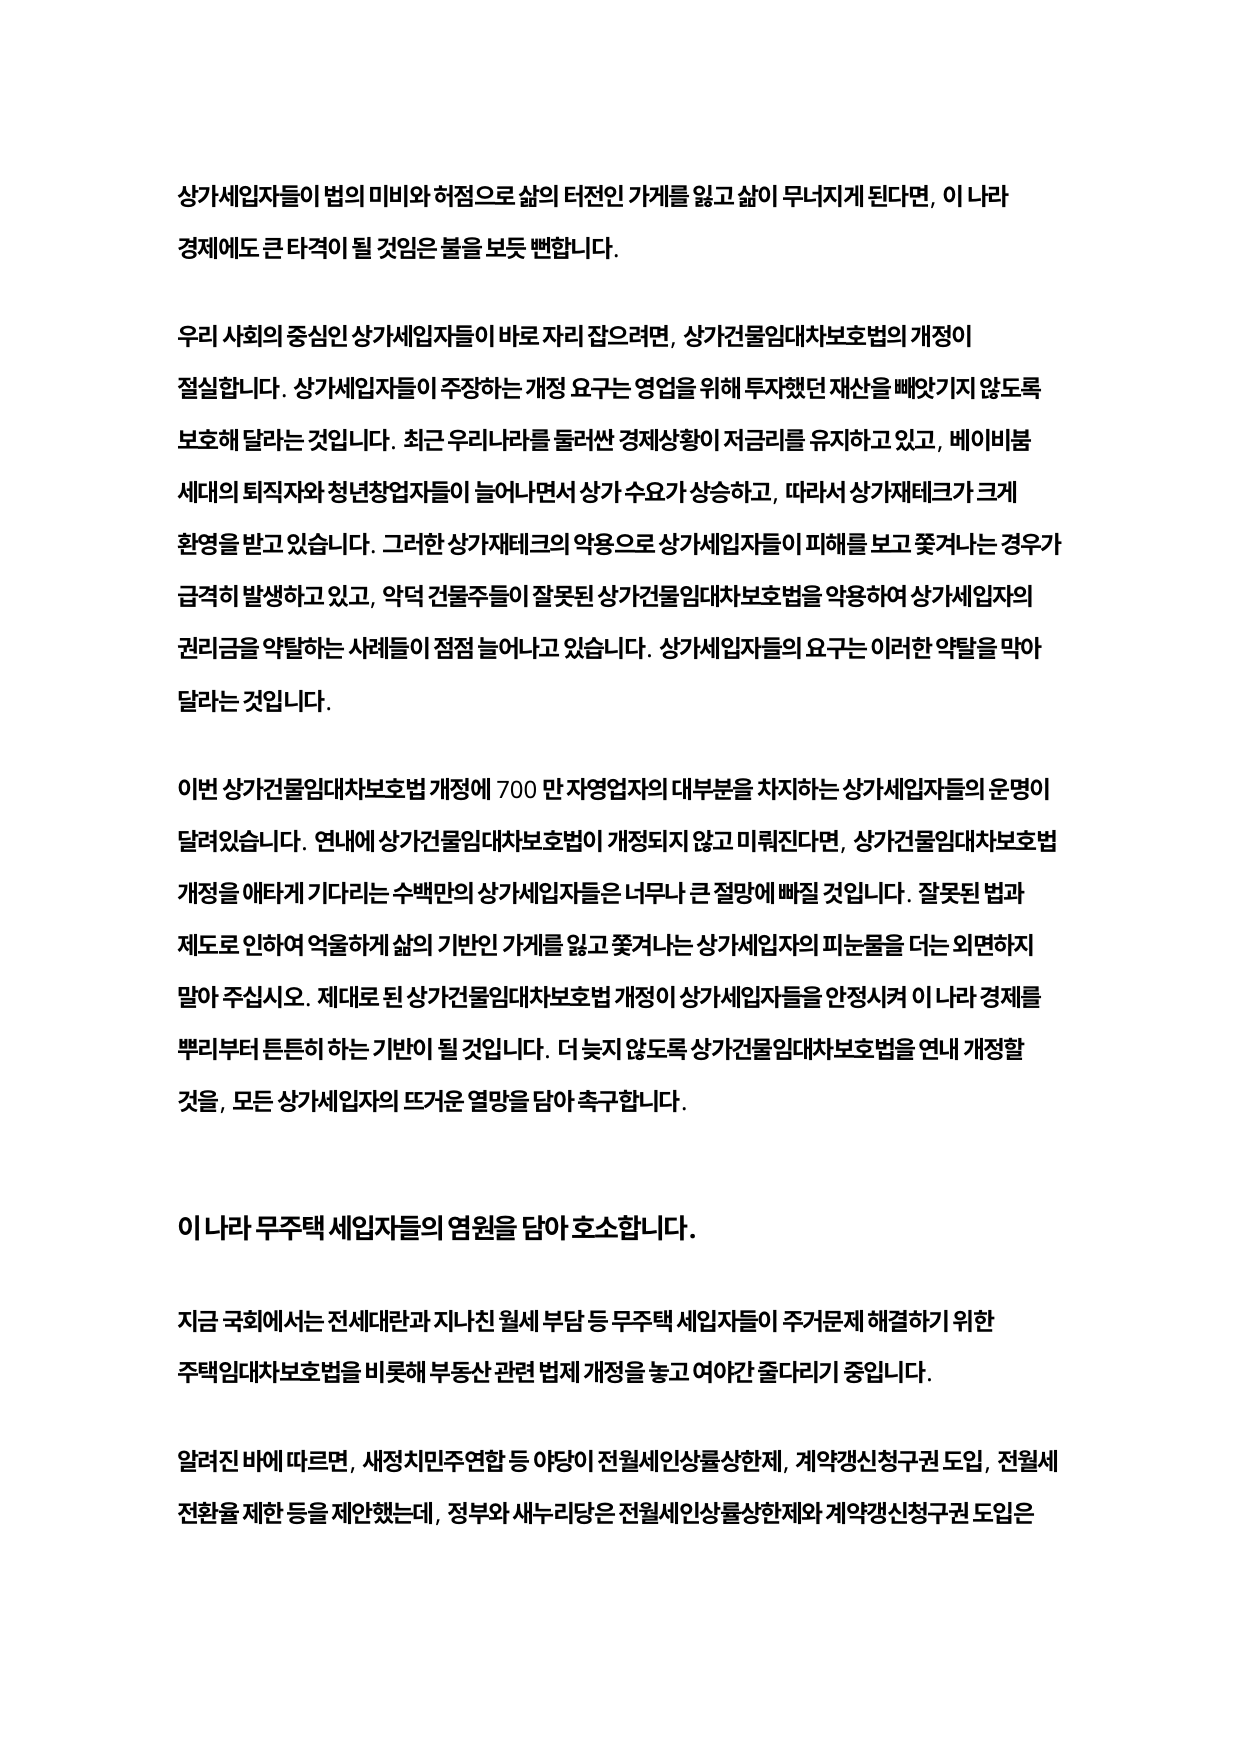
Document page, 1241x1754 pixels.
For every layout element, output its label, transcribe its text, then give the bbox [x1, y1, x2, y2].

text 알려진 바에 따르면, 새정치민주연합 등 야당이 전월세인상률상한제, 계약갱신청구권 도입, 전월세 전환율 제한 등을 제안했는데, 정부와 새누리당은 전월세인상률상한제와 계약갱신청구권 도입은 [177, 1442, 1063, 1529]
text 지금 국회에서는 전세대란과 지나친 월세 부담 등 무주택 세입자들이 주거문제 해결하기 위한 주택임대차보호법을 비롯해 부동산 관련 법제 개정을 놓고 여야간 줄다리기 중입니다. [177, 1302, 1063, 1389]
text 이번 상가건물임대차보호법 개정에 700만 자영업자의 대부분을 차지하는 상가세입자들의 운명이 달려있습니다. 연내에 상가건물임대차보호법이 개정되지 않고 미뤄진다면, 상가건물임대차보호법 개정을 애타게 기다리는 수백만의 상가세입자들은 너무나 큰 절망에 빠질 것입니다. 잘못된 법과 제도로 인하여 억울하게 삶의 기반인 가게를 잃고 쫓겨나는 상가세입자의 피눈물을 더는 외면하지 말아 주십시오. 제대로 된 상가건물임대차보호법 개정이 상가세입자들을 안정시켜 이 나라 경제를 뿌리부터 튼튼히 하는 기반이 될 것입니다. 더 늦지 않도록 상가건물임대차보호법을 연내 개정할 것을, 모든 상가세입자의 뜨거운 열망을 담아 촉구합니다. [177, 770, 1063, 1117]
text 이 나라 무주택 세입자들의 염원을 담아 호소합니다. [177, 1207, 1063, 1246]
text 상가세입자들이 법의 미비와 허점으로 삶의 터전인 가게를 잃고 삶이 무너지게 된다면, 이 나라 경제에도 큰 타격이 될 것임은 불을 보듯 뻔합니다. [177, 177, 1063, 264]
text 우리 사회의 중심인 상가세입자들이 바로 자리 잡으려면, 상가건물임대차보호법의 개정이 절실합니다. 상가세입자들이 주장하는 개정 요구는 영업을 위해 투자했던 재산을 빼앗기지 않도록 보호해 달라는 것입니다. 최근 우리나라를 둘러싼 경제상황이 저금리를 유지하고 있고, 베이비붐 세대의 퇴직자와 청년창업자들이 늘어나면서 상가 수요가 상승하고, 따라서 상가재테크가 크게 환영을 받고 있습니다. 그러한 상가재테크의 악용으로 상가세입자들이 피해를 보고 쫓겨나는 경우가 급격히 발생하고 있고, 악덕 건물주들이 잘못된 상가건물임대차보호법을 악용하여 상가세입자의 권리금을 약탈하는 사례들이 점점 늘어나고 있습니다. 상가세입자들의 요구는 이러한 약탈을 막아 달라는 것입니다. [177, 317, 1063, 717]
